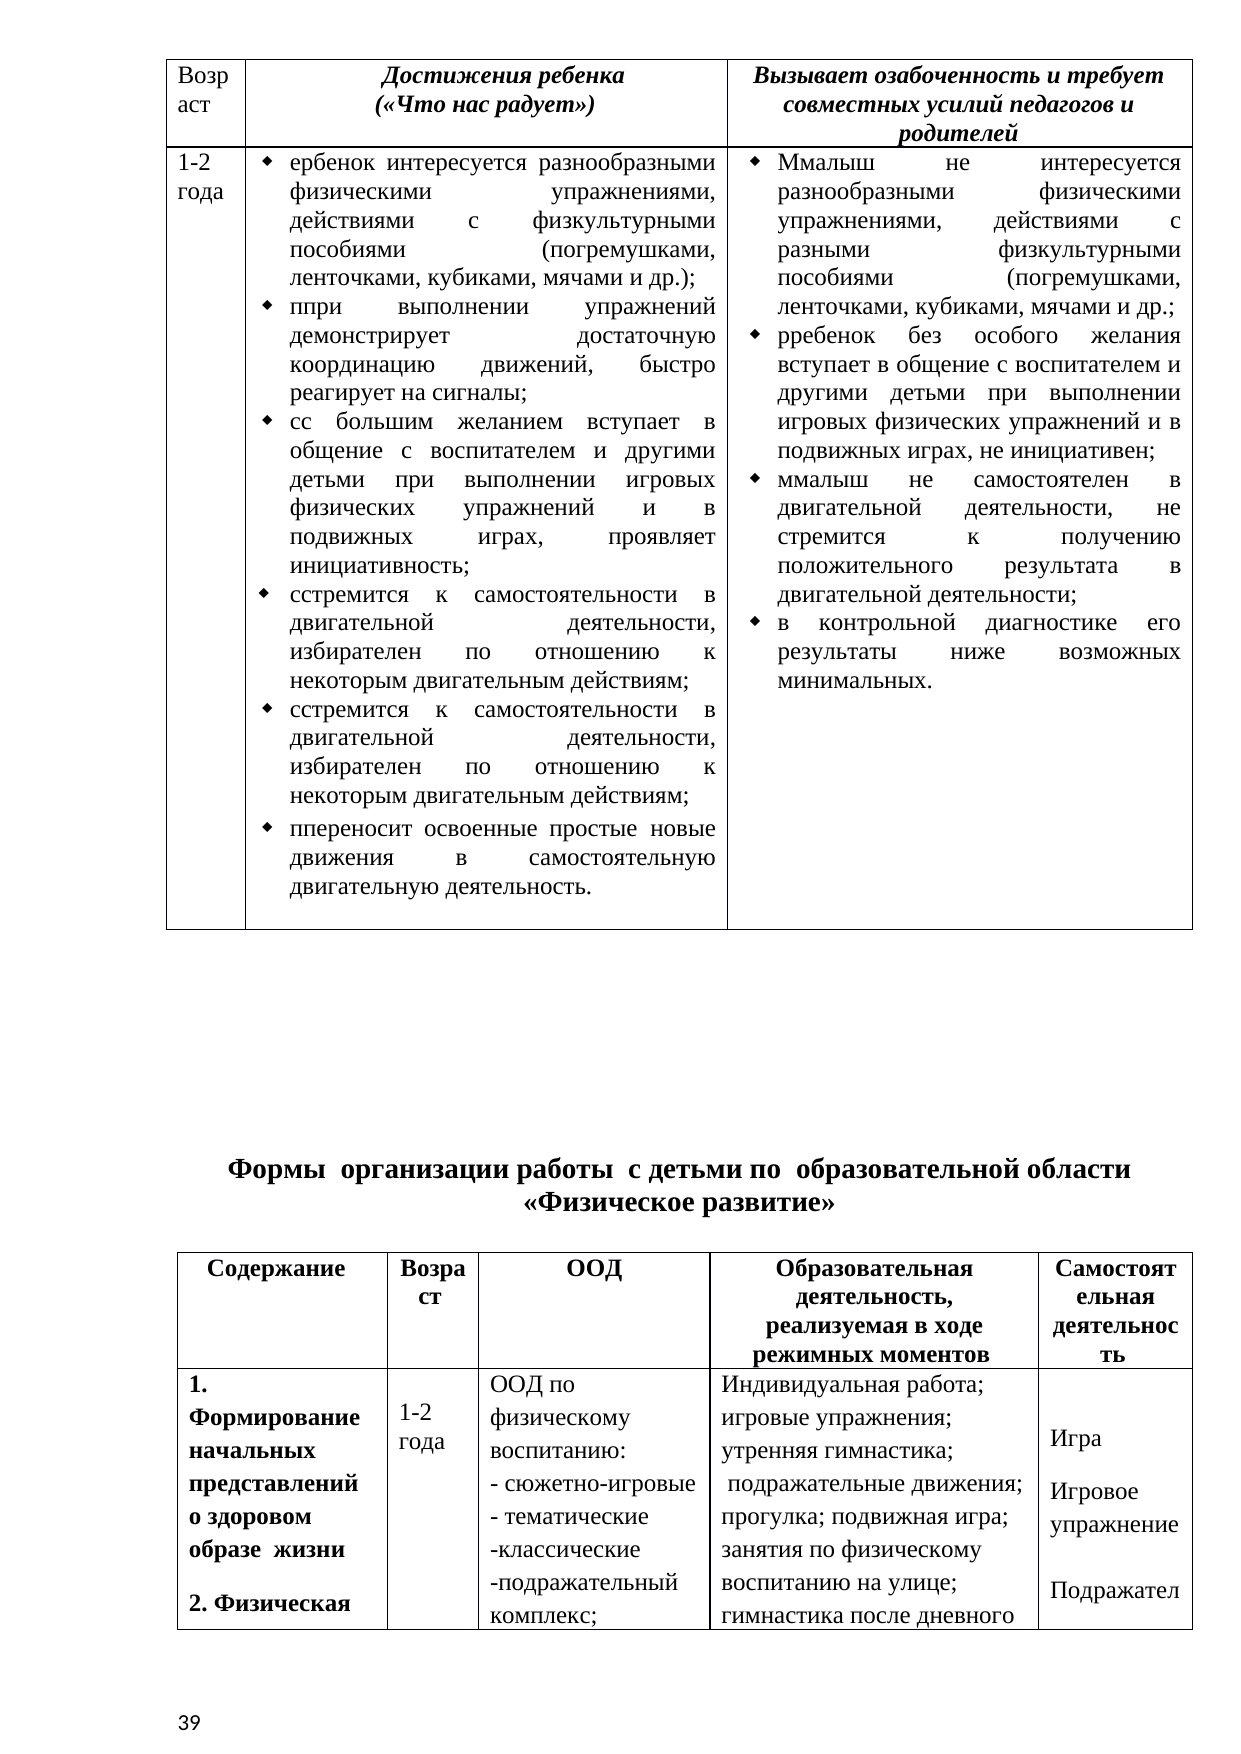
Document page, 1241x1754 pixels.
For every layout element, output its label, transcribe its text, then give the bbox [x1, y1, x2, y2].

table_cell Индивидуальная работа; игровые упражнения; утренняя гимнастика; подражательные движения; прогулка; подвижная игра; занятия по физическому воспитанию на улице; гимнастика после дневного [711, 1369, 1038, 1629]
table_cell ербенок интересуется разнообразными физическими упражнениями, действиями с физкультурными пособиями (погремушками, ленточками, кубиками, мячами и др.); ппри выполнении упражнений демонстрирует достаточную координацию движений, быстро реагирует на сигналы; сс большим желанием вступает в общение с воспитателем и другими детьми при выполнении игровых физических упражнений и в подвижных играх, проявляет инициативность; сстремится к самостоятельности в двигательной деятельности, избирателен по отношению к некоторым двигательным действиям; сстремится к самостоятельности в двигательной деятельности, избирателен по отношению к некоторым двигательным действиям; ппереносит освоенные простые новые движения в самостоятельную двигательную деятельность. [246, 148, 727, 928]
table_header Возраст [167, 60, 245, 146]
table_header Достижения ребенка («Что нас радует») [246, 60, 727, 146]
table_header ООД [479, 1253, 709, 1368]
table_cell 1-2 года [167, 148, 245, 928]
table_cell Ммалыш не интересуется разнообразными физическими упражнениями, действиями с разными физкультурными пособиями (погремушками, ленточками, кубиками, мячами и др.; рребенок без особого желания вступает в общение с воспитателем и другими детьми при выполнении игровых физических упражнений и в подвижных играх, не инициативен; ммалыш не самостоятелен в двигательной деятельности, не стремится к получению положительного результата в двигательной деятельности; в контрольной диагностике его результаты ниже возможных минимальных. [728, 148, 1192, 928]
text Формы организации работы с детьми по образовательной области «Физическое развитие» [177, 1151, 1181, 1218]
table_header Вызывает озабоченность и требует совместных усилий педагогов и родителей [728, 60, 1192, 146]
table_header Содержание [178, 1253, 387, 1368]
table_cell 1. Формирование начальных представлений о здоровом образе жизни 2. Физическая [178, 1369, 387, 1629]
table_header Образовательная деятельность, реализуемая в ходе режимных моментов [711, 1253, 1038, 1368]
table_header Самостоятельная деятельность [1039, 1253, 1192, 1368]
table_header Возраст [388, 1253, 478, 1368]
table_cell 1-2 года [388, 1369, 478, 1629]
table_cell Игра Игровое упражнение Подражател [1039, 1369, 1192, 1629]
table_cell ООД по физическому воспитанию: - сюжетно-игровые - тематические -классические -подражательный комплекс; [479, 1369, 709, 1629]
